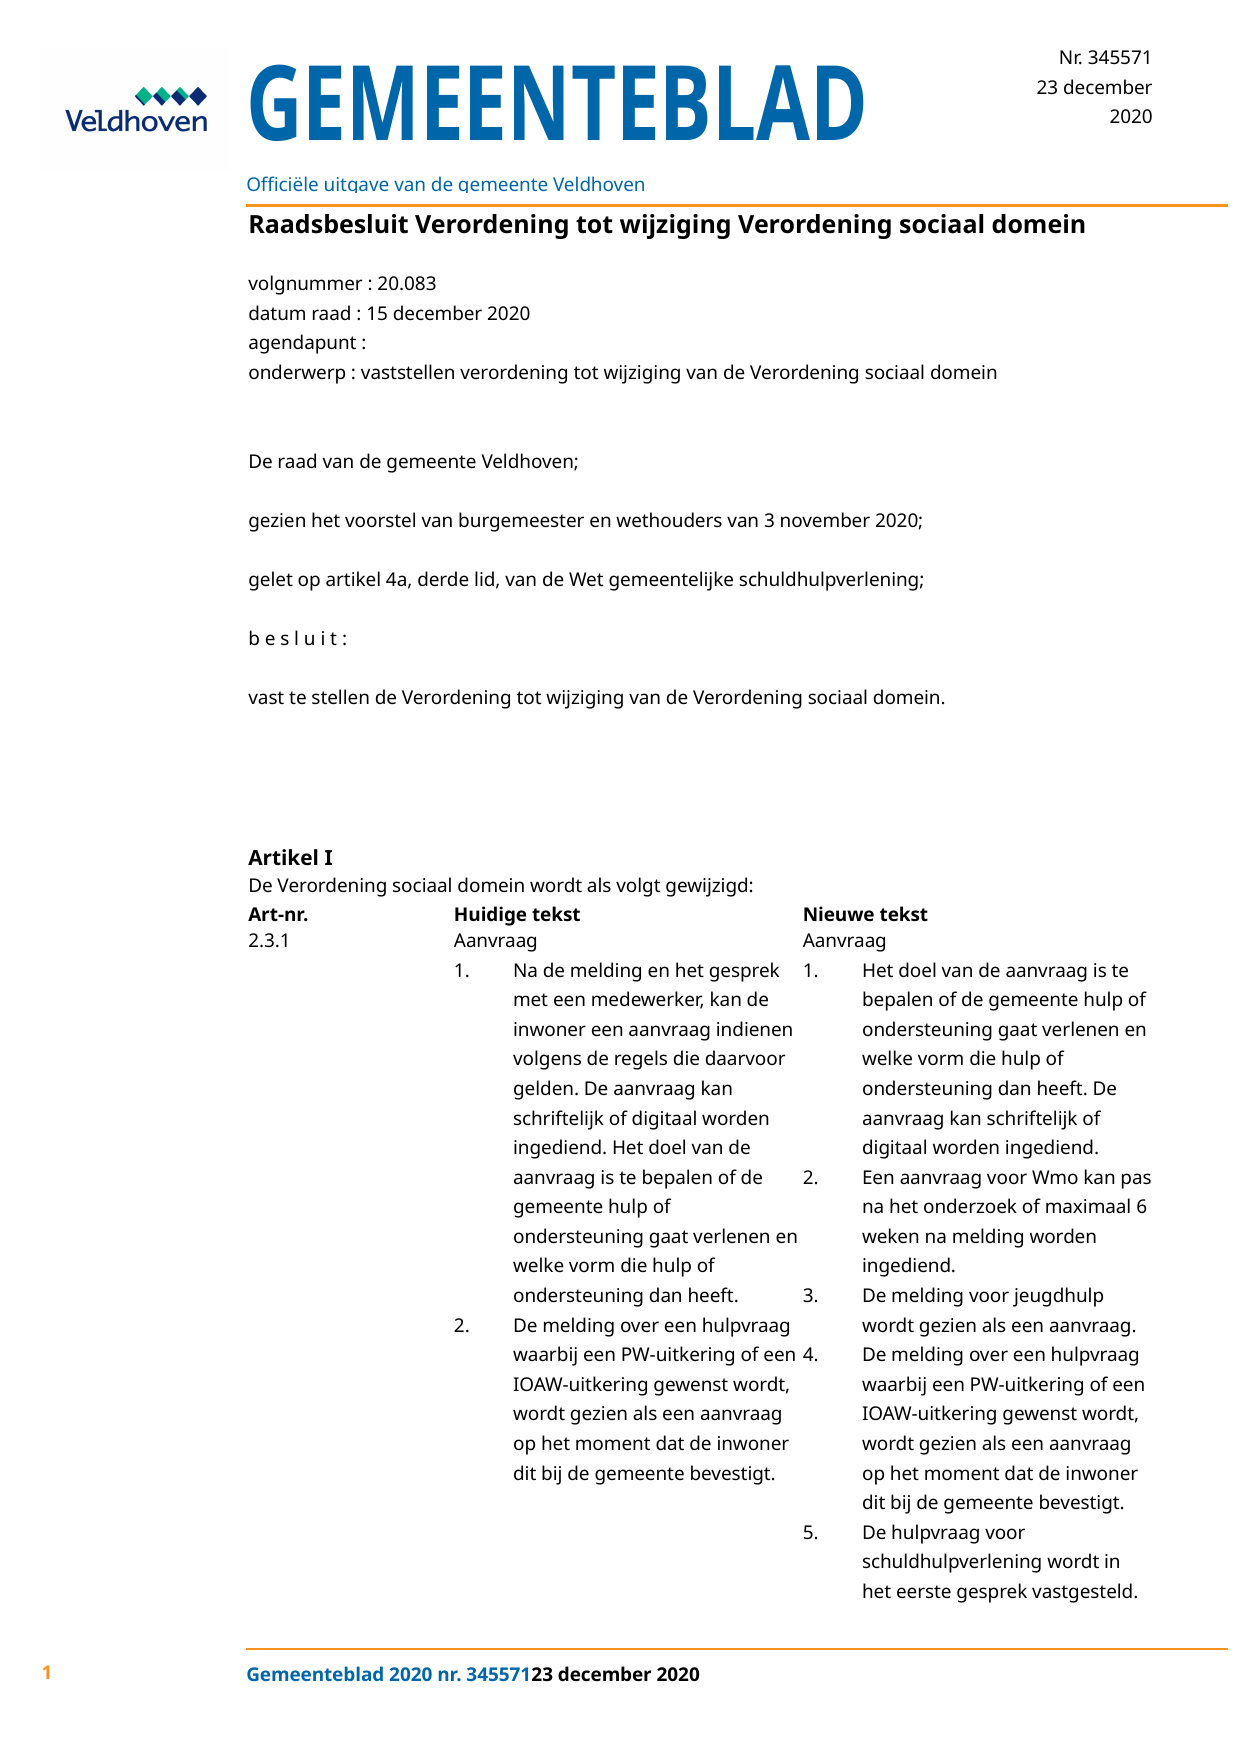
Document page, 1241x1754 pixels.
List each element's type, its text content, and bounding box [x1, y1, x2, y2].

text gezien het voorstel van burgemeester en wethouders van 3 november 2020; [248, 507, 1152, 533]
text vast te stellen de Verordening tot wijziging van de Verordening sociaal domein. [248, 684, 1152, 710]
table_header Nieuwe tekst [803, 901, 1152, 927]
text gelet op artikel 4a, derde lid, van de Wet gemeentelijke schuldhulpverlening; [248, 566, 1152, 592]
text Artikel I [248, 843, 1152, 872]
text agendapunt : [248, 329, 1152, 355]
text De Verordening sociaal domein wordt als volgt gewijzigd: [248, 872, 1152, 897]
table_header Art-nr. [248, 901, 454, 927]
text volgnummer : 20.083 [248, 270, 1152, 296]
text onderwerp : vaststellen verordening tot wijziging van de Verordening sociaal domein [248, 359, 1152, 385]
picture [41, 47, 231, 172]
text datum raad : 15 december 2020 [248, 300, 1152, 326]
text b e s l u i t : [248, 625, 1152, 651]
table_cell Aanvraag Na de melding en het gesprek met een medewerker, kan de inwoner een aanvraag indienen volgens de regels die daarvoor gelden. De aanvraag kan schriftelijk of digitaal worden ingediend. Het doel van de aanvraag is te bepalen of de gemeente hulp of ondersteuning gaat verlenen en welke vorm die hulp of ondersteuning dan heeft. De melding over een hulpvraag waarbij een PW-uitkering of een IOAW-uitkering gewenst wordt, wordt gezien als een aanvraag op het moment dat de inwoner dit bij de gemeente bevestigt. [454, 927, 803, 1604]
text De raad van de gemeente Veldhoven; [248, 448, 1152, 473]
text Raadsbesluit Verordening tot wijziging Verordening sociaal domein [248, 207, 1152, 241]
table_cell 2.3.1 [248, 927, 454, 1604]
table_cell Aanvraag Het doel van de aanvraag is te bepalen of de gemeente hulp of ondersteuning gaat verlenen en welke vorm die hulp of ondersteuning dan heeft. De aanvraag kan schriftelijk of digitaal worden ingediend. Een aanvraag voor Wmo kan pas na het onderzoek of maximaal 6 weken na melding worden ingediend. De melding voor jeugdhulp wordt gezien als een aanvraag. De melding over een hulpvraag waarbij een PW-uitkering of een IOAW-uitkering gewenst wordt, wordt gezien als een aanvraag op het moment dat de inwoner dit bij de gemeente bevestigt. De hulpvraag voor schuldhulpverlening wordt in het eerste gesprek vastgesteld. [803, 927, 1152, 1604]
table_header Huidige tekst [454, 901, 803, 927]
